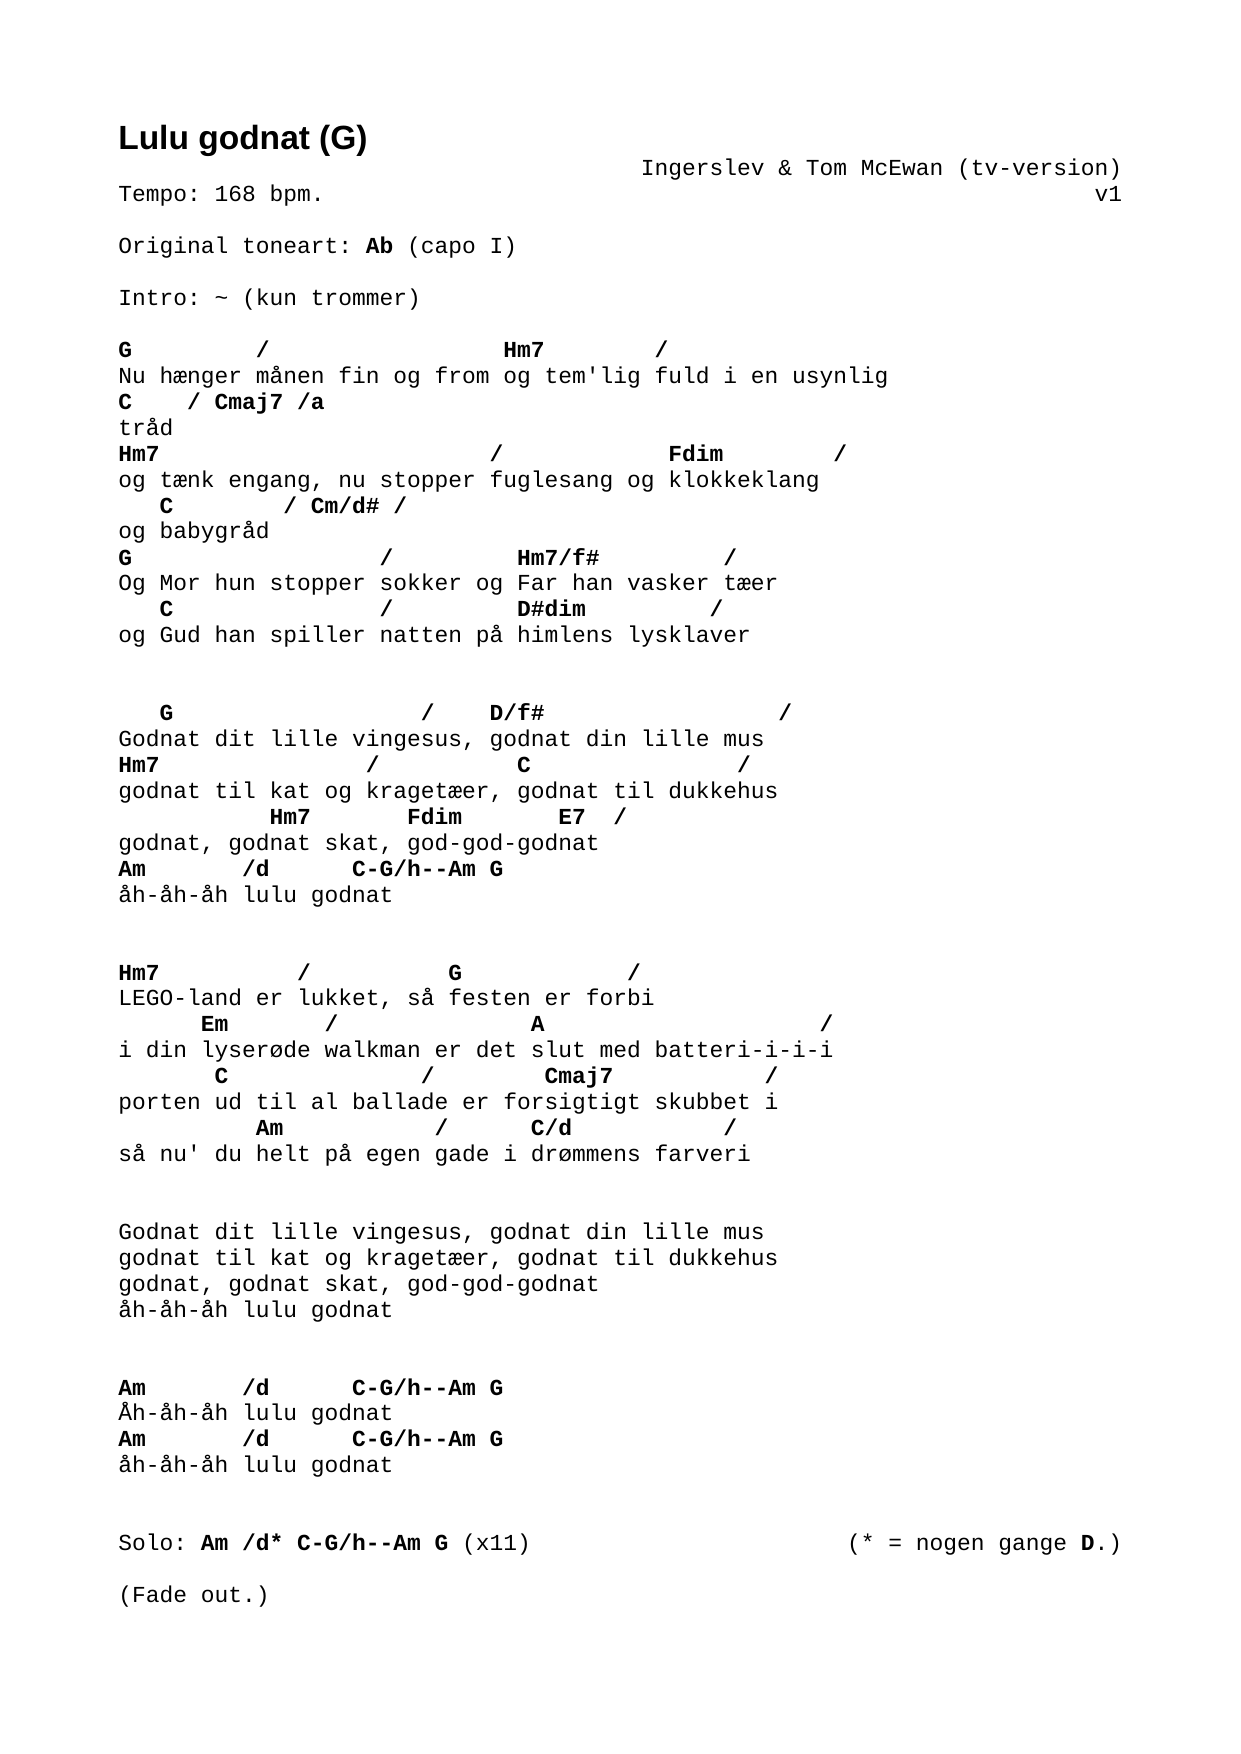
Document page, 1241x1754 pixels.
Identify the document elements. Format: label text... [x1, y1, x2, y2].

text godnat, godnat skat, god-god-godnat [118, 1272, 1122, 1298]
text Original toneart: Ab (capo I) [118, 234, 1122, 261]
text Ingerslev & Tom McEwan (tv-version) [118, 157, 1122, 183]
text og babygråd [118, 520, 1122, 546]
text Åh-åh-åh lulu godnat [118, 1402, 1122, 1428]
text godnat, godnat skat, god-god-godnat [118, 831, 1122, 857]
text og Gud han spiller natten på himlens lysklaver [118, 624, 1122, 649]
text Godnat dit lille vingesus, godnat din lille mus [118, 727, 1122, 753]
text godnat til kat og kragetæer, godnat til dukkehus [118, 779, 1122, 805]
text så nu' du helt på egen gade i drømmens farveri [118, 1142, 1122, 1168]
text Og Mor hun stopper sokker og Far han vasker tæer [118, 572, 1122, 598]
text G / Hm7/f# / [118, 546, 1122, 572]
text tråd [118, 416, 1122, 442]
text Godnat dit lille vingesus, godnat din lille mus [118, 1220, 1122, 1246]
text Hm7 / Fdim / [118, 442, 1122, 468]
text Tempo: 168 bpm. v1 [118, 183, 1122, 209]
text LEGO-land er lukket, så festen er forbi [118, 987, 1122, 1013]
text og tænk engang, nu stopper fuglesang og klokkeklang [118, 468, 1122, 494]
subtitle Lulu godnat (G) [118, 118, 1122, 157]
text porten ud til al ballade er forsigtigt skubbet i [118, 1091, 1122, 1116]
text Solo: Am /d* C-G/h--Am G (x11) (* = nogen gange D.) [118, 1531, 1122, 1557]
text åh-åh-åh lulu godnat [118, 883, 1122, 909]
text i din lyserøde walkman er det slut med batteri-i-i-i [118, 1039, 1122, 1064]
text G / Hm7 / [118, 338, 1122, 364]
text G / D/f# / [118, 701, 1122, 727]
text godnat til kat og kragetæer, godnat til dukkehus [118, 1246, 1122, 1272]
text Am /d C-G/h--Am G [118, 1376, 1122, 1402]
text C / D#dim / [118, 598, 1122, 624]
text C / Cmaj7 / [118, 1064, 1122, 1091]
text Nu hænger månen fin og from og tem'lig fuld i en usynlig [118, 364, 1122, 390]
text Hm7 Fdim E7 / [118, 805, 1122, 831]
text Hm7 / C / [118, 753, 1122, 779]
text Hm7 / G / [118, 961, 1122, 987]
text Am /d C-G/h--Am G [118, 857, 1122, 883]
text (Fade out.) [118, 1583, 1122, 1609]
text åh-åh-åh lulu godnat [118, 1454, 1122, 1479]
text Intro: ~ (kun trommer) [118, 286, 1122, 312]
text Am /d C-G/h--Am G [118, 1428, 1122, 1454]
text åh-åh-åh lulu godnat [118, 1298, 1122, 1324]
text C / Cmaj7 /a [118, 390, 1122, 416]
text C / Cm/d# / [118, 494, 1122, 520]
text Em / A / [118, 1013, 1122, 1039]
text Am / C/d / [118, 1116, 1122, 1142]
